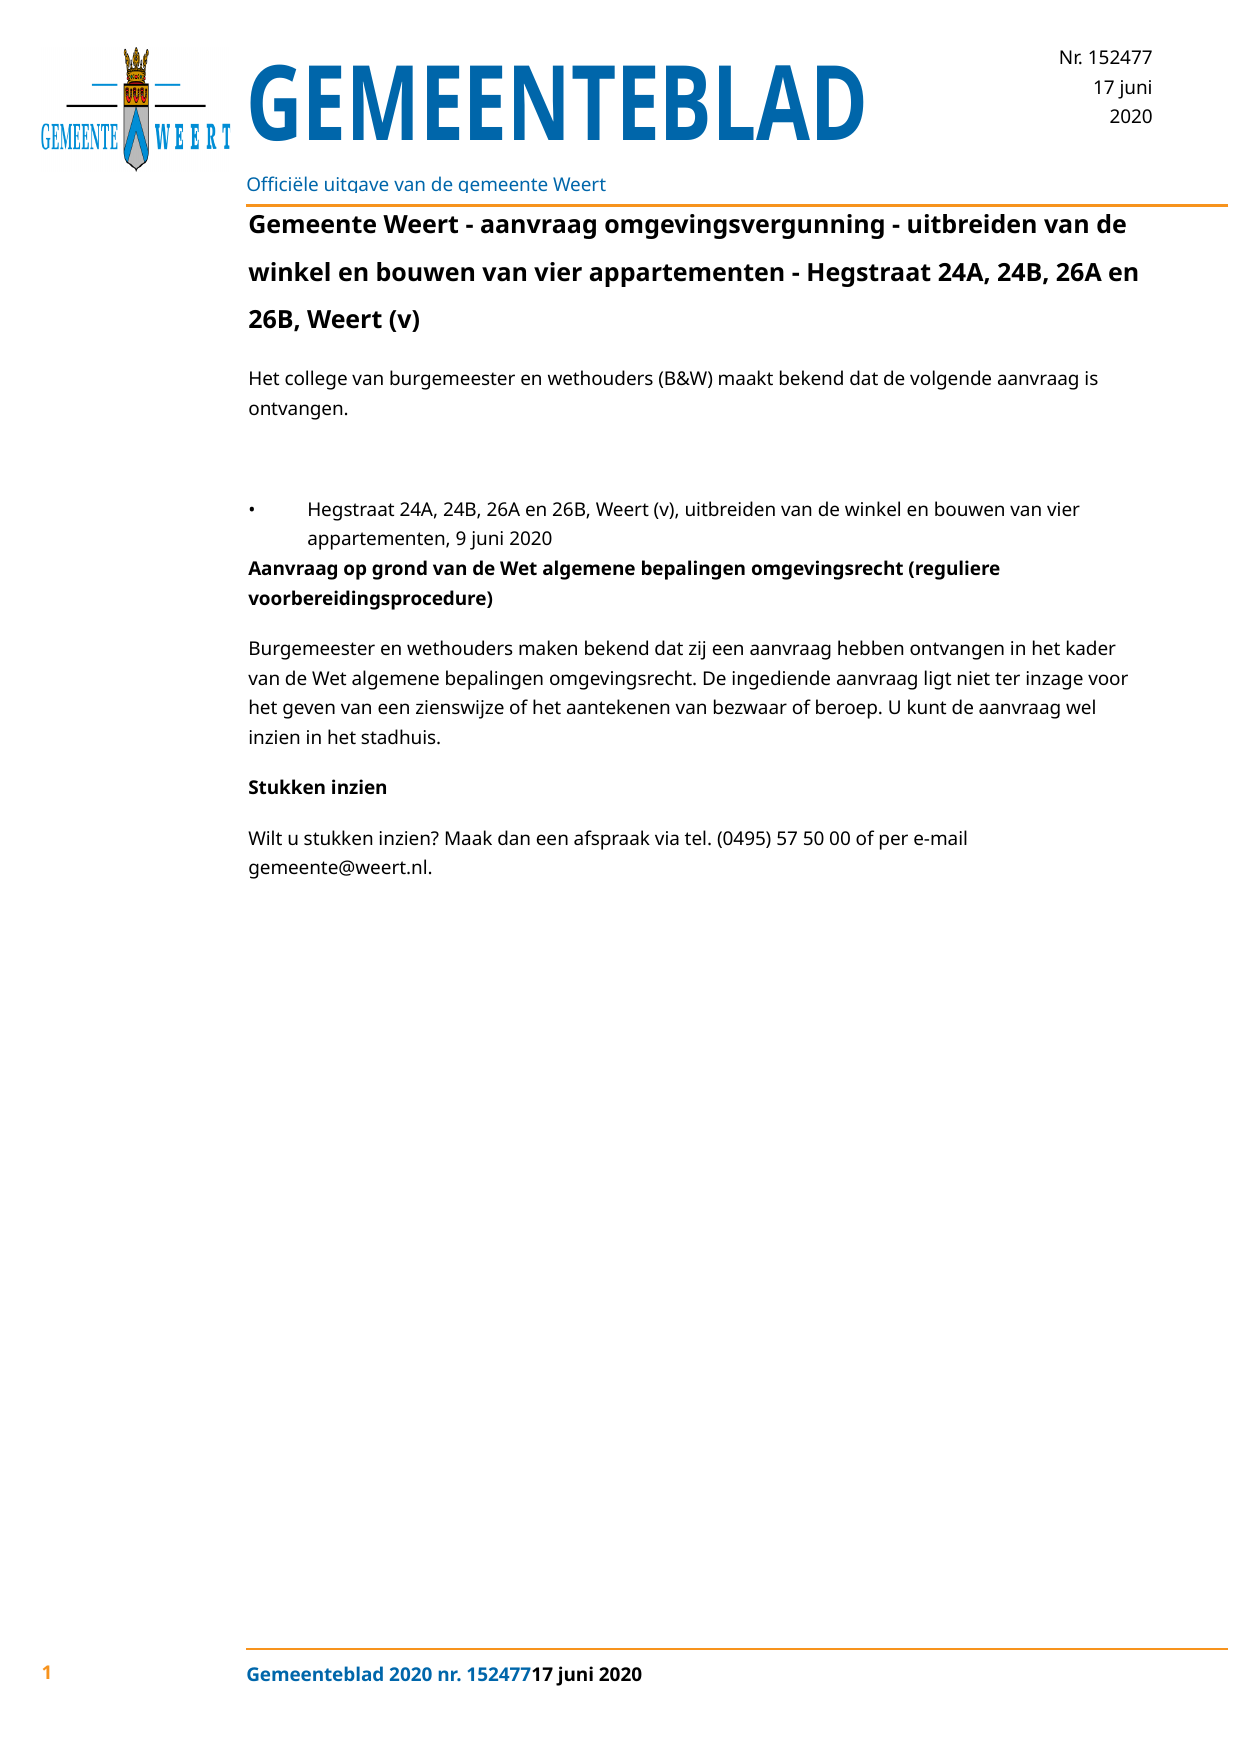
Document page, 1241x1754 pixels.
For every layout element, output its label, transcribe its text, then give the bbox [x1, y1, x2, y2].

text Wilt u stukken inzien? Maak dan een afspraak via tel. (0495) 57 50 00 of per e-mail gemeente@weert.nl. [248, 825, 1152, 880]
list Hegstraat 24A, 24B, 26A en 26B, Weert (v), uitbreiden van de winkel en bouwen van vier appartementen, 9 juni 2020 [248, 496, 1152, 551]
text Gemeente Weert - aanvraag omgevingsvergunning - uitbreiden van de winkel en bouwen van vier appartementen - Hegstraat 24A, 24B, 26A en 26B, Weert (v) [248, 207, 1152, 336]
text Stukken inzien [248, 774, 1152, 800]
text Het college van burgemeester en wethouders (B&W) maakt bekend dat de volgende aanvraag is ontvangen. [248, 366, 1152, 421]
picture [41, 47, 231, 172]
text Aanvraag op grond van de Wet algemene bepalingen omgevingsrecht (reguliere voorbereidingsprocedure) [248, 555, 1152, 610]
text Burgemeester en wethouders maken bekend dat zij een aanvraag hebben ontvangen in het kader van de Wet algemene bepalingen omgevingsrecht. De ingediende aanvraag ligt niet ter inzage voor het geven van een zienswijze of het aantekenen van bezwaar of beroep. U kunt de aanvraag wel inzien in het stadhuis. [248, 635, 1152, 749]
